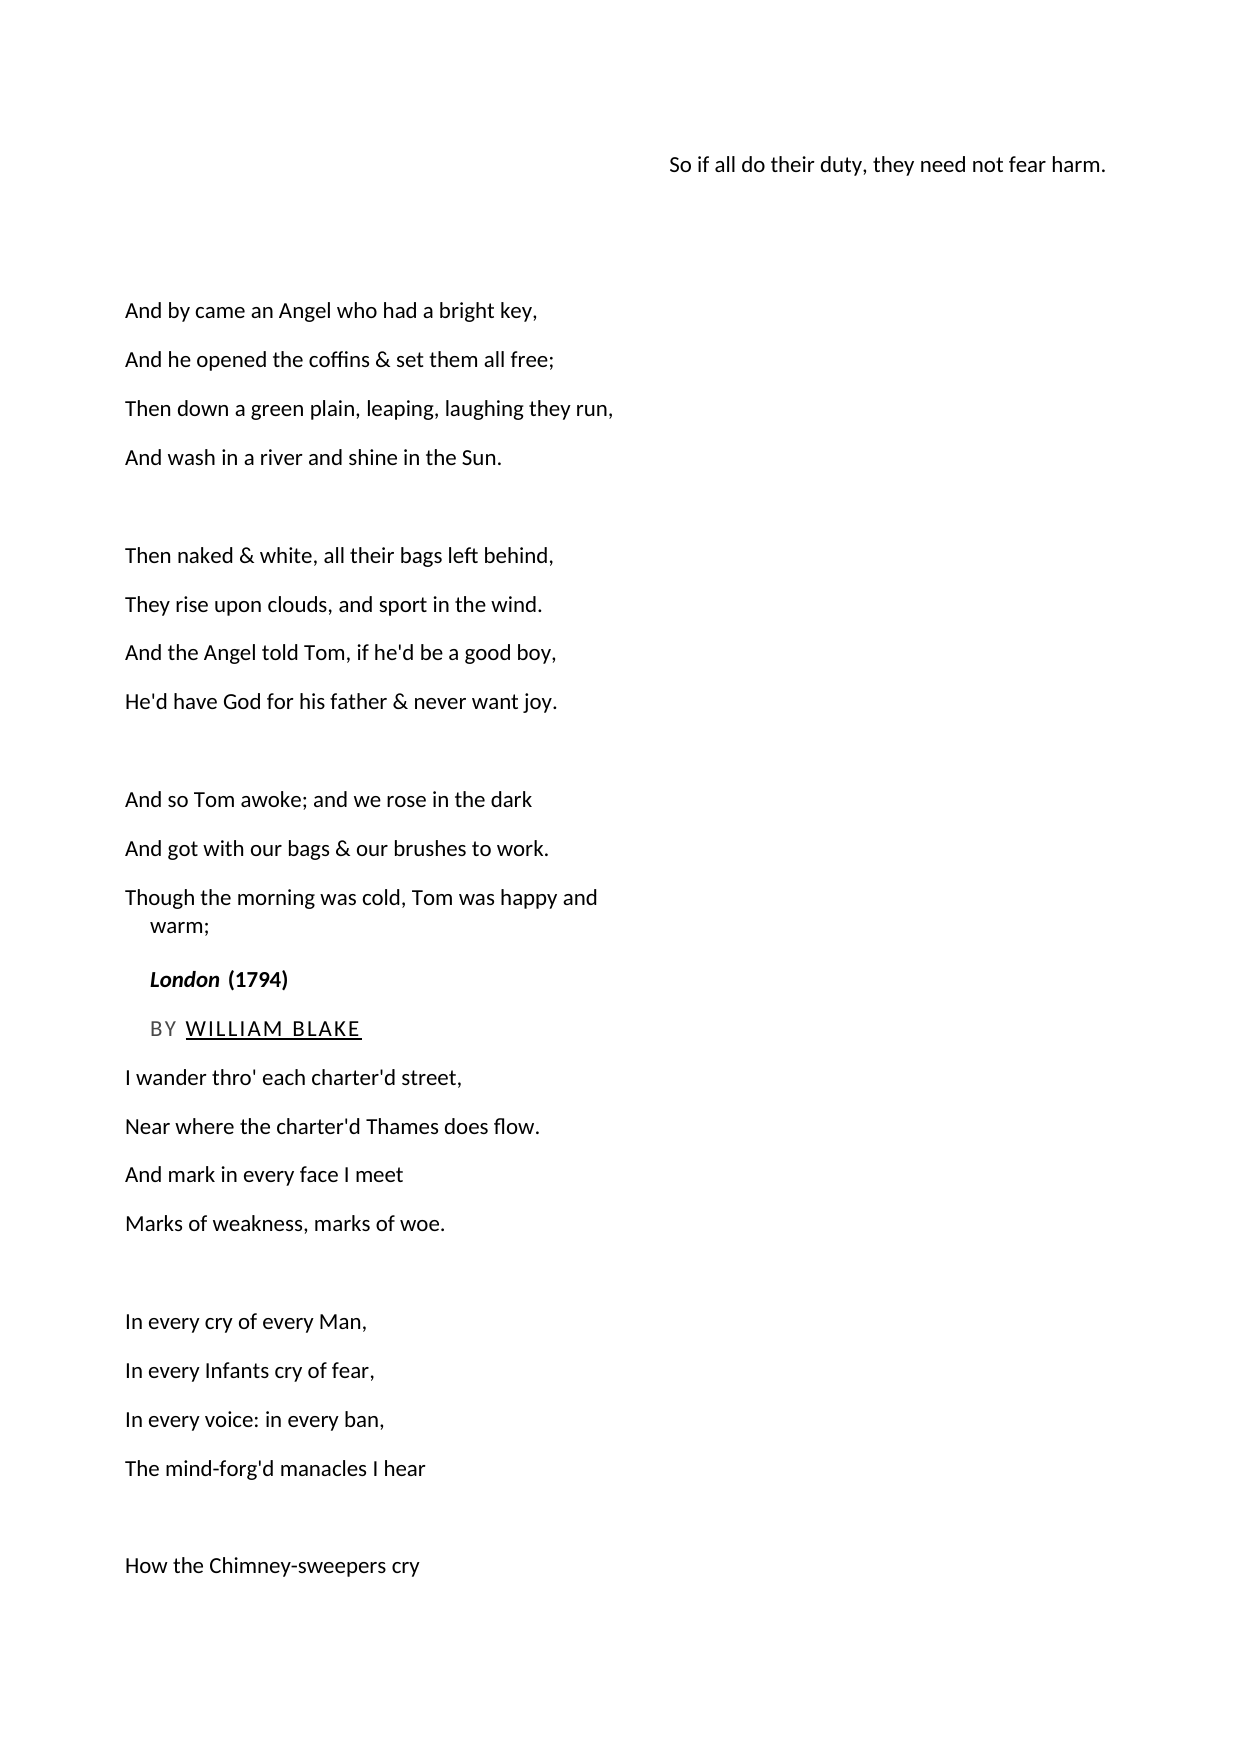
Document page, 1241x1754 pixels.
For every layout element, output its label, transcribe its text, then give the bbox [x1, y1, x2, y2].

text Marks of weakness, marks of woe. [125, 1209, 1090, 1237]
text And he opened the coffins & set them all free; [125, 345, 622, 373]
text The mind-forg'd manacles I hear [125, 1454, 1090, 1482]
text He'd have God for his father & never want joy. [125, 687, 622, 715]
subtitle London (1794) [150, 960, 1090, 993]
text And got with our bags & our brushes to work. [125, 834, 622, 862]
text Then down a green plain, leaping, laughing they run, [125, 394, 622, 422]
text In every Infants cry of fear, [125, 1356, 1090, 1384]
text BY WILLIAM BLAKE [150, 1014, 1090, 1042]
text I wander thro' each charter'd street, [125, 1063, 1090, 1091]
text And so Tom awoke; and we rose in the dark [125, 785, 622, 813]
text And by came an Angel who had a bright key, [125, 297, 622, 324]
text And wash in a river and shine in the Sun. [125, 443, 622, 471]
text Near where the charter'd Thames does flow. [125, 1112, 1090, 1140]
text And mark in every face I meet [125, 1161, 1090, 1189]
text So if all do their duty, they need not fear harm. [669, 150, 1167, 178]
text In every voice: in every ban, [125, 1405, 1090, 1433]
text In every cry of every Man, [125, 1307, 1090, 1335]
text They rise upon clouds, and sport in the wind. [125, 590, 622, 618]
text Then naked & white, all their bags left behind, [125, 541, 622, 569]
text How the Chimney-sweepers cry [125, 1551, 1090, 1579]
text Though the morning was cold, Tom was happy and warm; [125, 883, 622, 939]
text And the Angel told Tom, if he'd be a good boy, [125, 638, 622, 667]
